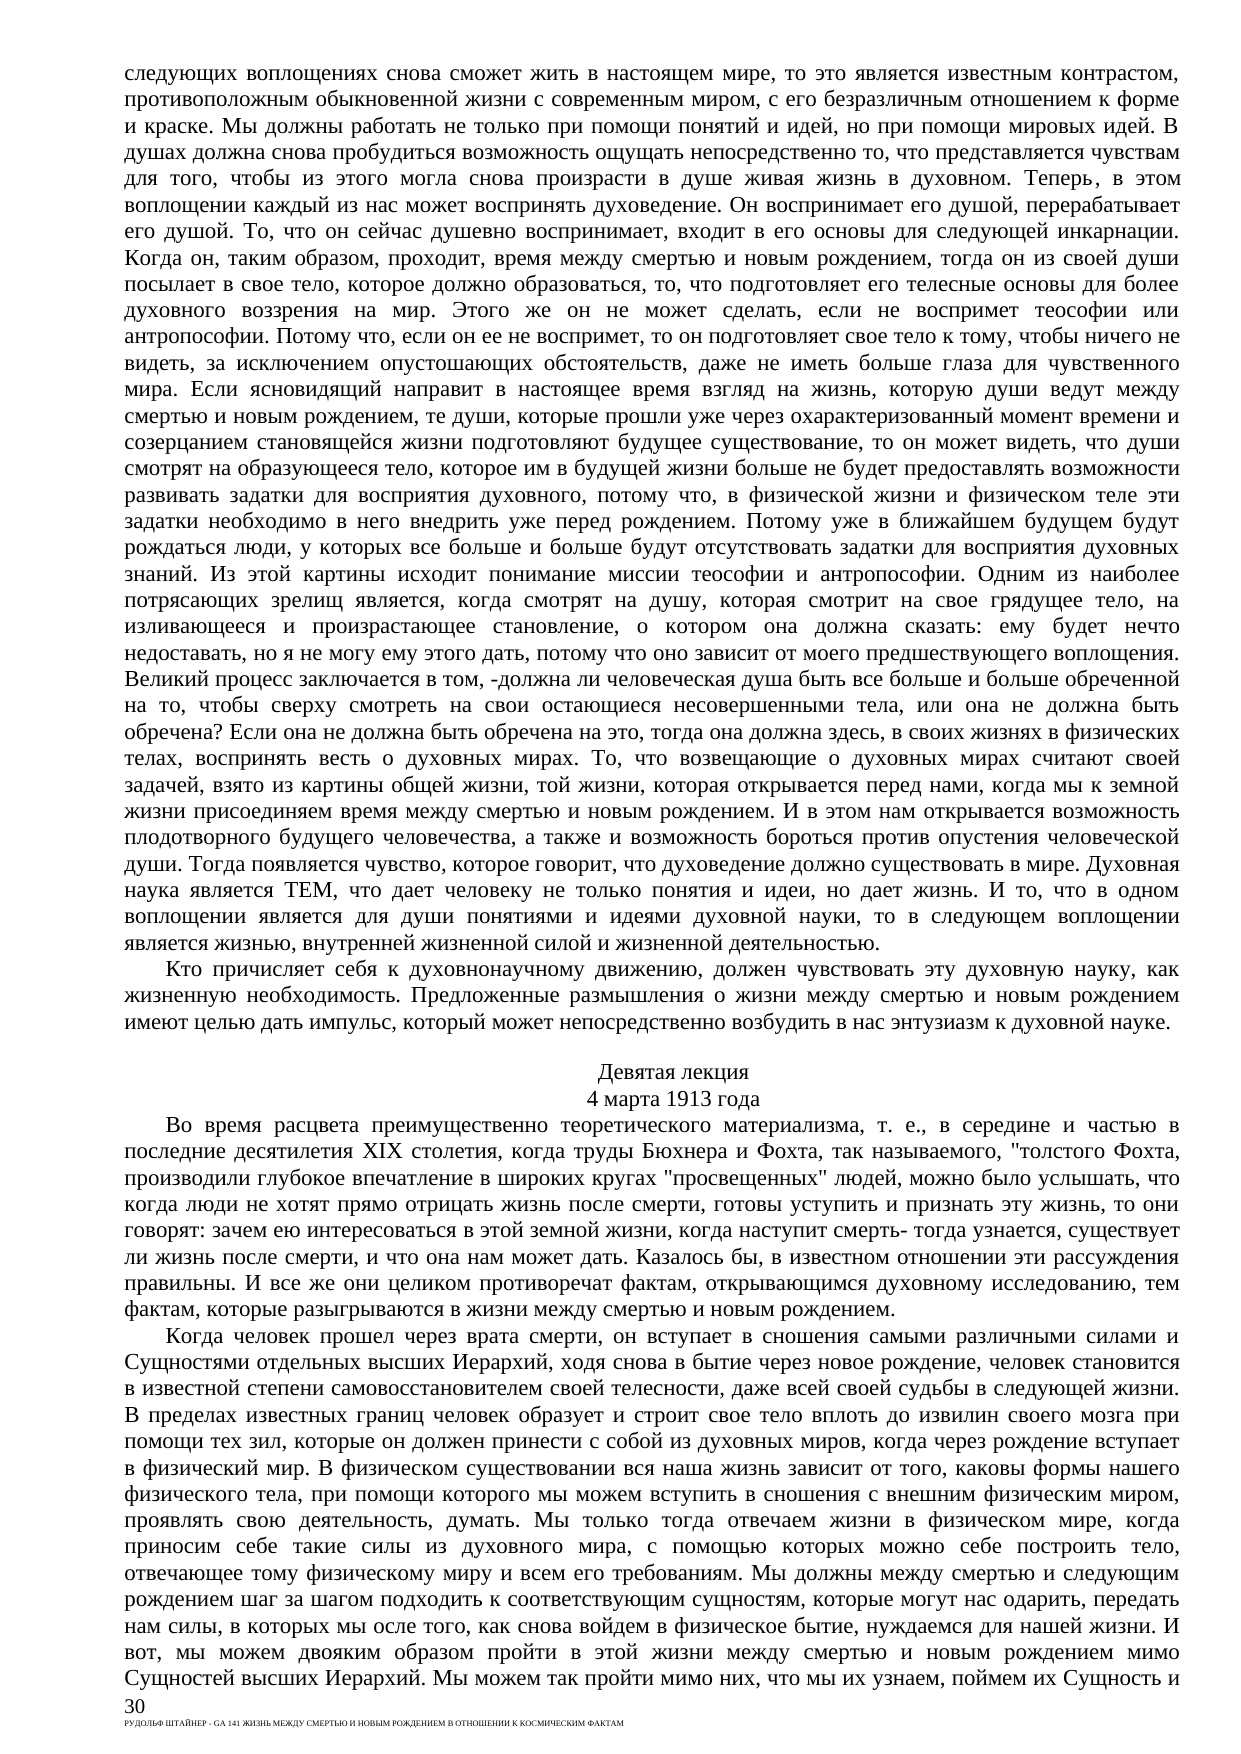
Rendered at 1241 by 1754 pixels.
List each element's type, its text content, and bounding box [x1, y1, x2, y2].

text Когда человек прошел через врата смерти, он вступает в сношения самыми различными силами и Сущностями отдельных высших Иерархий, ходя снова в бытие через новое рождение, человек становится в известной степени самовосстановителем своей телесности, даже всей своей судьбы в следующей жизни. В пределах известных границ человек образует и строит свое тело вплоть до извилин своего мозга при помощи тех зил, которые он должен принести с собой из духовных миров, когда через рождение вступает в физический мир. В физическом существовании вся наша жизнь зависит от того, каковы формы нашего физического тела, при помощи которого мы можем вступить в сношения с внешним физическим миром, проявлять свою деятельность, думать. Мы только тогда отвечаем жизни в физическом мире, когда приносим себе такие силы из духовного мира, с помощью которых можно себе построить тело, отвечающее тому физическому миру и всем его требованиям. Мы должны между смертью и следующим рождением шаг за шагом подходить к соответствующим сущностям, которые могут нас одарить, передать нам силы, в которых мы осле того, как снова войдем в физическое бытие, нуждаемся для нашей жизни. И вот, мы можем двояким образом пройти в этой жизни между смертью и новым рождением мимо Сущностей высших Иерархий. Мы можем так пройти мимо них, что мы их узнаем, поймем их Сущность и [124, 1322, 1181, 1691]
text Девятая лекция [124, 1058, 1181, 1084]
text Во время расцвета преимущественно теоретического материализма, т. е., в середине и частью в последние десятилетия XIX столетия, когда труды Бюхнера и Фохта, так называемого, "толстого Фохта, производили глубокое впечатление в широких кругах "просвещенных" людей, можно было услышать, что когда люди не хотят прямо отрицать жизнь после смерти, готовы уступить и признать эту жизнь, то они говорят: зачем ею интересоваться в этой земной жизни, когда наступит смерть- тогда узнается, существует ли жизнь после смерти, и что она нам может дать. Казалось бы, в известном отношении эти рассуждения правильны. И все же они целиком противоречат фактам, открывающимся духовному исследованию, тем фактам, которые разыгрываются в жизни между смертью и новым рождением. [124, 1111, 1181, 1322]
text Кто причисляет себя к духовнонаучному движению, должен чувствовать эту духовную науку, как жизненную необходимость. Предложенные размышления о жизни между смертью и новым рождением имеют целью дать импульс, который может непосредственно возбудить в нас энтузиазм к духовной науке. [124, 955, 1181, 1034]
text 4 марта 1913 года [124, 1084, 1181, 1111]
text следующих воплощениях снова сможет жить в настоящем мире, то это является известным контрастом, противоположным обыкновенной жизни с современным миром, с его безразличным отношением к форме и краске. Мы должны работать не только при помощи понятий и идей, но при помощи мировых идей. В душах должна снова пробудиться возможность ощущать непосредственно то, что представляется чувствам для того, чтобы из этого могла снова произрасти в душе живая жизнь в духовном. Теперь, в этом воплощении каждый из нас может воспринять духоведение. Он воспринимает его душой, перерабатывает его душой. То, что он сейчас душевно воспринимает, входит в его основы для следующей инкарнации. Когда он, таким образом, проходит, время между смертью и новым рождением, тогда он из своей души посылает в свое тело, которое должно образоваться, то, что подготовляет его телесные основы для более духовного воззрения на мир. Этого же он не может сделать, если не воспримет теософии или антропософии. Потому что, если он ее не воспримет, то он подготовляет свое тело к тому, чтобы ничего не видеть, за исключением опустошающих обстоятельств, даже не иметь больше глаза для чувственного мира. Если ясновидящий направит в настоящее время взгляд на жизнь, которую души ведут между смертью и новым рождением, те души, которые прошли уже через охарактеризованный момент времени и созерцанием становящейся жизни подготовляют будущее существование, то он может видеть, что души смотрят на образующееся тело, которое им в будущей жизни больше не будет предоставлять возможности развивать задатки для восприятия духовного, потому что, в физической жизни и физическом теле эти задатки необходимо в него внедрить уже перед рождением. Потому уже в ближайшем будущем будут рождаться люди, у которых все больше и больше будут отсутствовать задатки для восприятия духовных знаний. Из этой картины исходит понимание миссии теософии и антропософии. Одним из наиболее потрясающих зрелищ является, когда смотрят на душу, которая смотрит на свое грядущее тело, на изливающееся и произрастающее становление, о котором она должна сказать: ему будет нечто недоставать, но я не могу ему этого дать, потому что оно зависит от моего предшествующего воплощения. Великий процесс заключается в том, -должна ли человеческая душа быть все больше и больше обреченной на то, чтобы сверху смотреть на свои остающиеся несовершенными тела, или она не должна быть обречена? Если она не должна быть обречена на это, тогда она должна здесь, в своих жизнях в физических телах, воспринять весть о духовных мирах. То, что возвещающие о духовных мирах считают своей задачей, взято из картины общей жизни, той жизни, которая открывается перед нами, когда мы к земной жизни присоединяем время между смертью и новым рождением. И в этом нам открывается возможность плодотворного будущего человечества, а также и возможность бороться против опустения человеческой души. Тогда появляется чувство, которое говорит, что духоведение должно существовать в мире. Духовная наука является ТЕМ, что дает человеку не только понятия и идеи, но дает жизнь. И то, что в одном воплощении является для души понятиями и идеями духовной науки, то в следующем воплощении является жизнью, внутренней жизненной силой и жизненной деятельностью. [124, 59, 1181, 955]
